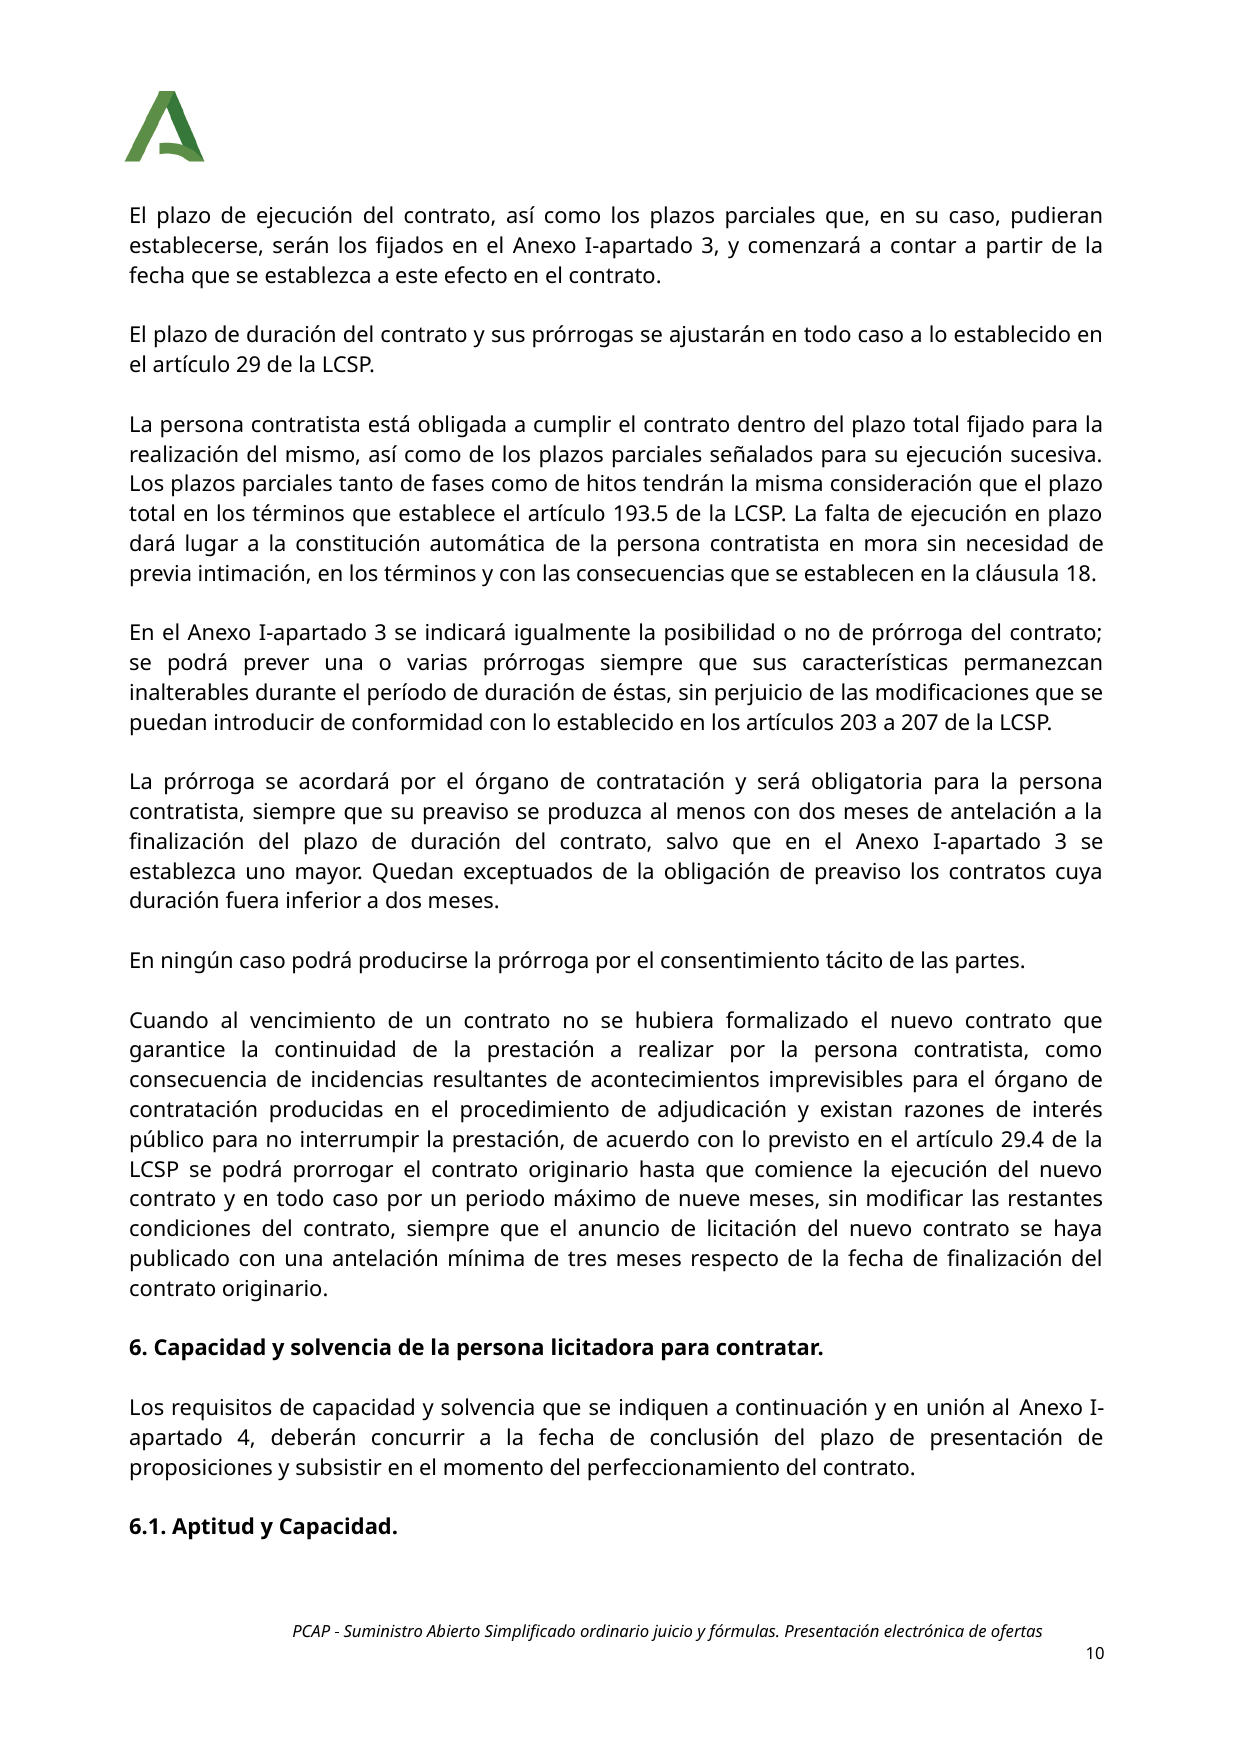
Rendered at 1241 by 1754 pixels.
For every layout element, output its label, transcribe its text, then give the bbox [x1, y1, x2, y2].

text En el Anexo I-apartado 3 se indicará igualmente la posibilidad o no de prórroga del contrato; se podrá prever una o varias prórrogas siempre que sus características permanezcan inalterables durante el período de duración de éstas, sin perjuicio de las modificaciones que se puedan introducir de conformidad con lo establecido en los artículos 203 a 207 de la LCSP. [129, 617, 1104, 736]
text La prórroga se acordará por el órgano de contratación y será obligatoria para la persona contratista, siempre que su preaviso se produzca al menos con dos meses de antelación a la finalización del plazo de duración del contrato, salvo que en el Anexo I-apartado 3 se establezca uno mayor. Quedan exceptuados de la obligación de preaviso los contratos cuya duración fuera inferior a dos meses. [129, 766, 1104, 915]
text En ningún caso podrá producirse la prórroga por el consentimiento tácito de las partes. [129, 945, 1104, 975]
text 6. Capacidad y solvencia de la persona licitadora para contratar. [129, 1332, 1104, 1362]
text 6.1. Aptitud y Capacidad. [129, 1511, 1104, 1541]
text El plazo de ejecución del contrato, así como los plazos parciales que, en su caso, pudieran establecerse, serán los fijados en el Anexo I-apartado 3, y comenzará a contar a partir de la fecha que se establezca a este efecto en el contrato. [129, 200, 1104, 289]
text Cuando al vencimiento de un contrato no se hubiera formalizado el nuevo contrato que garantice la continuidad de la prestación a realizar por la persona contratista, como consecuencia de incidencias resultantes de acontecimientos imprevisibles para el órgano de contratación producidas en el procedimiento de adjudicación y existan razones de interés público para no interrumpir la prestación, de acuerdo con lo previsto en el artículo 29.4 de la LCSP se podrá prorrogar el contrato originario hasta que comience la ejecución del nuevo contrato y en todo caso por un periodo máximo de nueve meses, sin modificar las restantes condiciones del contrato, siempre que el anuncio de licitación del nuevo contrato se haya publicado con una antelación mínima de tres meses respecto de la fecha de finalización del contrato originario. [129, 1004, 1104, 1302]
text La persona contratista está obligada a cumplir el contrato dentro del plazo total fijado para la realización del mismo, así como de los plazos parciales señalados para su ejecución sucesiva. Los plazos parciales tanto de fases como de hitos tendrán la misma consideración que el plazo total en los términos que establece el artículo 193.5 de la LCSP. La falta de ejecución en plazo dará lugar a la constitución automática de la persona contratista en mora sin necesidad de previa intimación, en los términos y con las consecuencias que se establecen en la cláusula 18. [129, 409, 1104, 587]
text El plazo de duración del contrato y sus prórrogas se ajustarán en todo caso a lo establecido en el artículo 29 de la LCSP. [129, 319, 1104, 379]
text Los requisitos de capacidad y solvencia que se indiquen a continuación y en unión al Anexo I-apartado 4, deberán concurrir a la fecha de conclusión del plazo de presentación de proposiciones y subsistir en el momento del perfeccionamiento del contrato. [129, 1392, 1104, 1481]
picture [120, 86, 209, 166]
